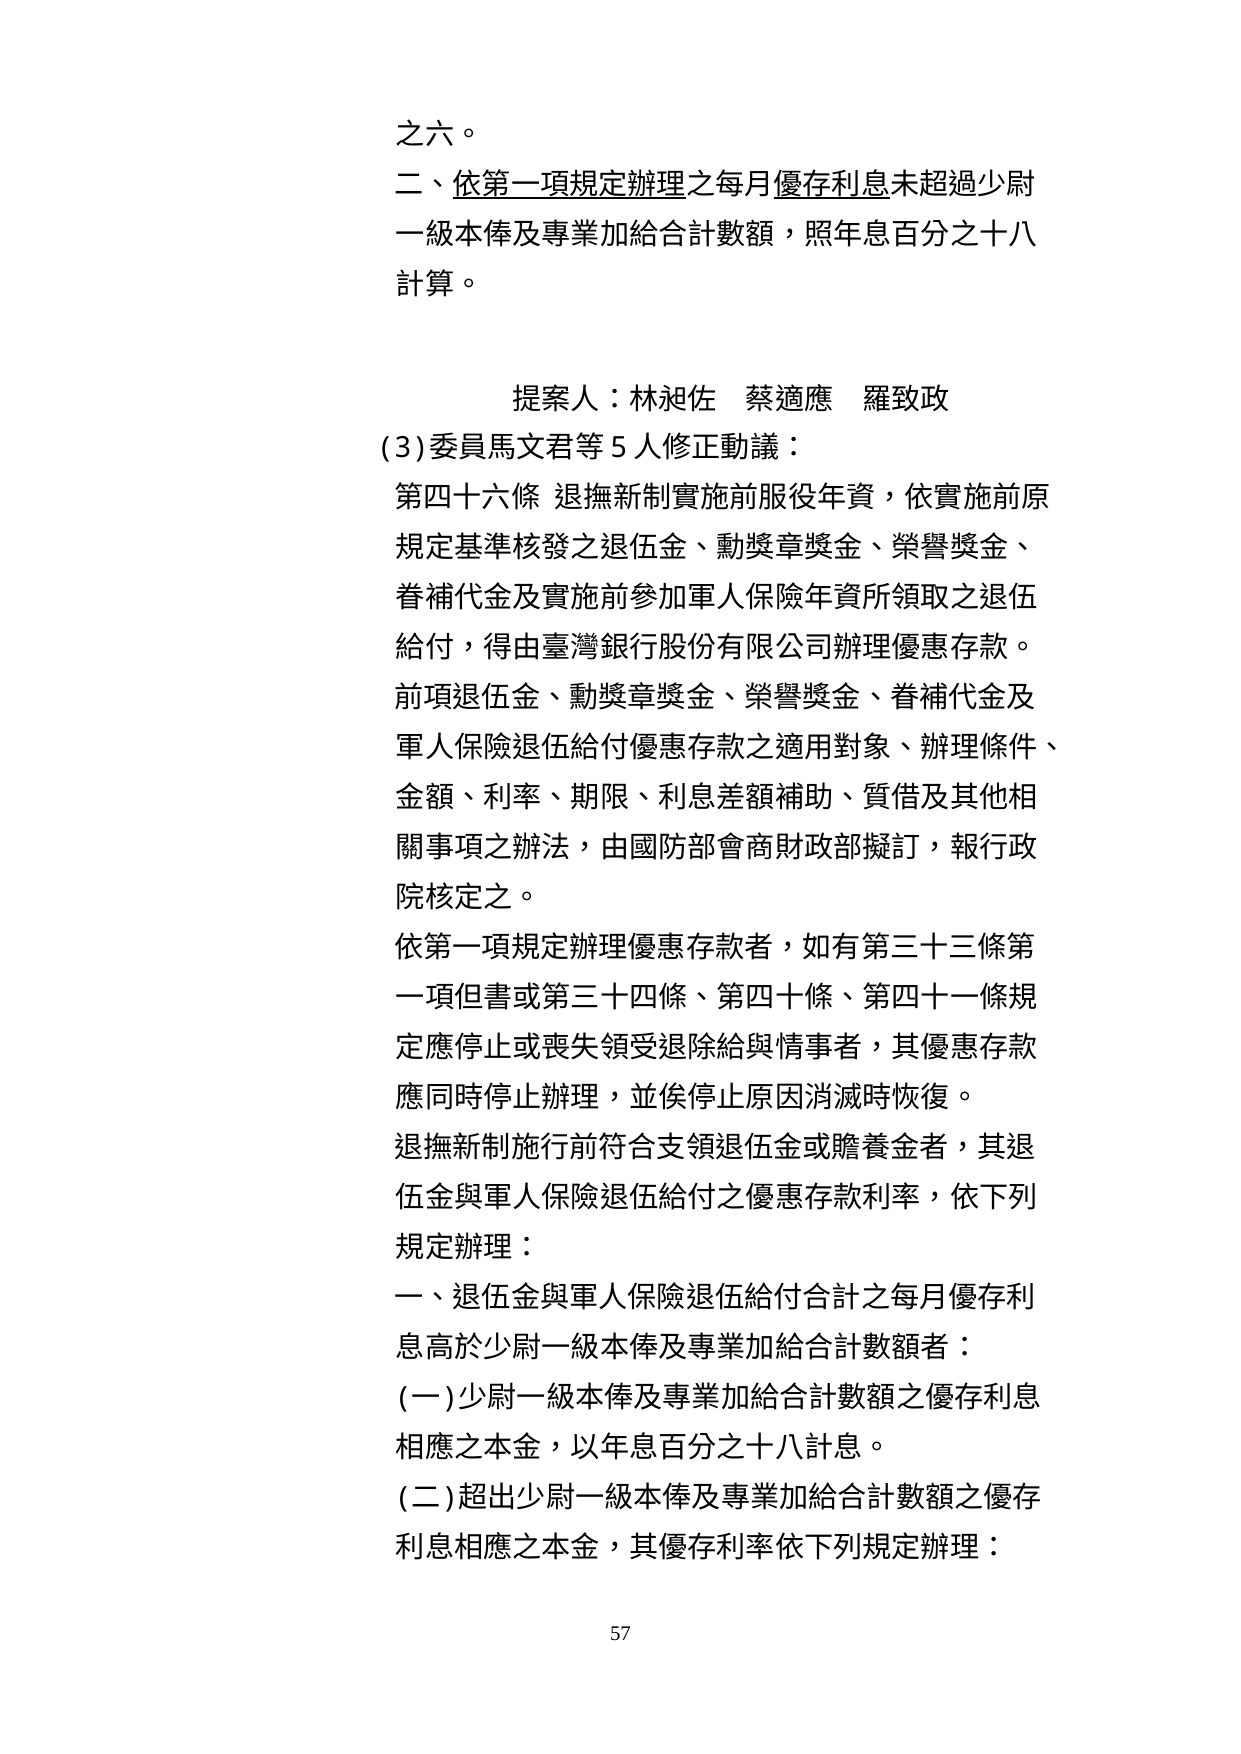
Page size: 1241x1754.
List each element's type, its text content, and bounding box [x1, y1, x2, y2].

text (二)超出少尉一級本俸及專業加給合計數額之優存利息相應之本金，其優存利率依下列規定辦理： [394, 1467, 1053, 1567]
text 一、退伍金與軍人保險退伍給付合計之每月優存利息高於少尉一級本俸及專業加給合計數額者： [394, 1267, 1053, 1367]
text 前項退伍金、勳獎章獎金、榮譽獎金、眷補代金及軍人保險退伍給付優惠存款之適用對象、辦理條件、金額、利率、期限、利息差額補助、質借及其他相關事項之辦法，由國防部會商財政部擬訂，報行政院核定之。 [394, 667, 1053, 917]
text 依第一項規定辦理優惠存款者，如有第三十三條第一項但書或第三十四條、第四十條、第四十一條規定應停止或喪失領受退除給與情事者，其優惠存款應同時停止辦理，並俟停止原因消滅時恢復。 [394, 917, 1053, 1117]
text (一)少尉一級本俸及專業加給合計數額之優存利息相應之本金，以年息百分之十八計息。 [394, 1367, 1053, 1467]
text 之六。 [394, 105, 1053, 155]
text (3)委員馬文君等5人修正動議： [376, 417, 1053, 467]
text 退撫新制施行前符合支領退伍金或贍養金者，其退伍金與軍人保險退伍給付之優惠存款利率，依下列規定辦理： [394, 1117, 1053, 1267]
text 第四十六條 退撫新制實施前服役年資，依實施前原規定基準核發之退伍金、勳獎章獎金、榮譽獎金、眷補代金及實施前參加軍人保險年資所領取之退伍給付，得由臺灣銀行股份有限公司辦理優惠存款。 [394, 467, 1053, 667]
text 提案人：林昶佐 蔡適應 羅致政 [512, 355, 1053, 417]
text 二、依第一項規定辦理之每月優存利息未超過少尉一級本俸及專業加給合計數額，照年息百分之十八計算。 [394, 155, 1053, 305]
